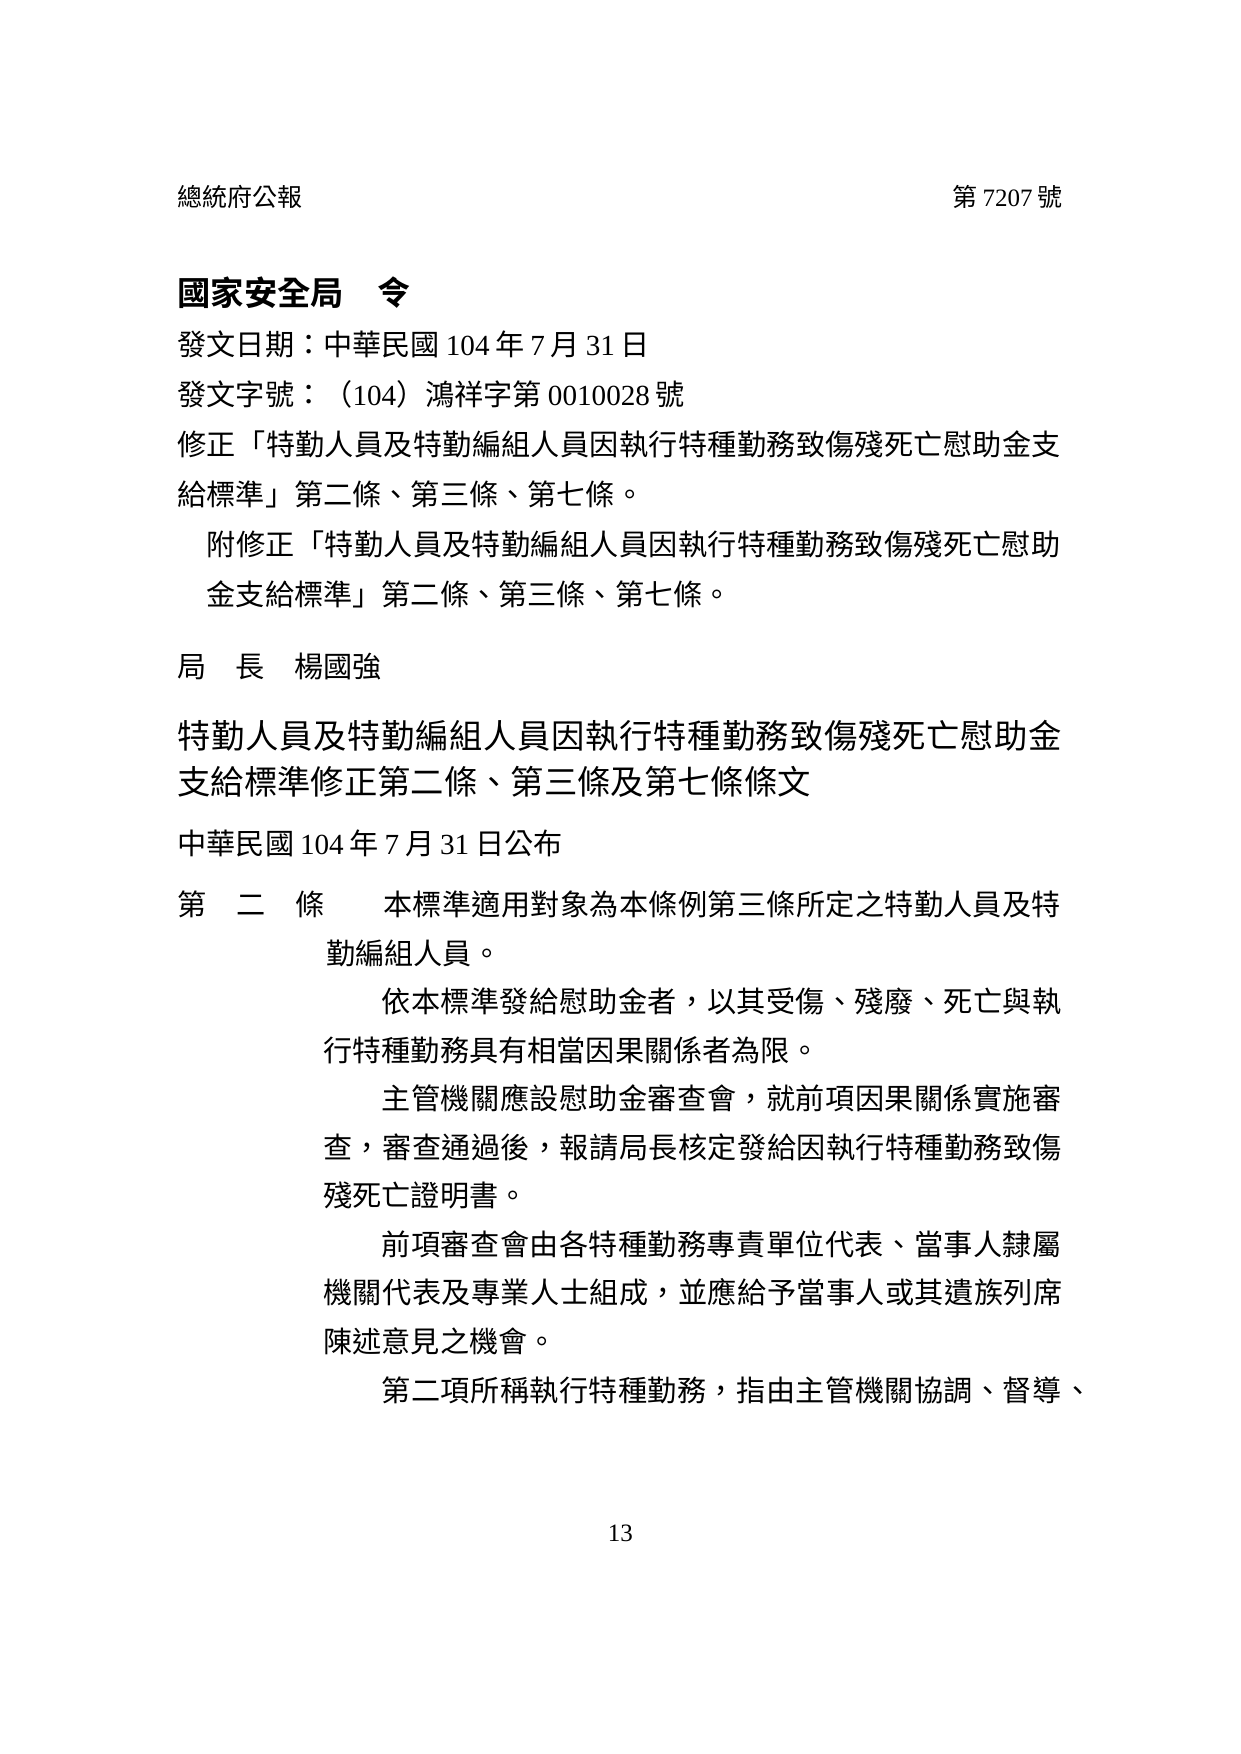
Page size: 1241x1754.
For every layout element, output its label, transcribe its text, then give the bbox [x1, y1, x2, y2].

text 修正「特勤人員及特勤編組人員因執行特種勤務致傷殘死亡慰助金支給標準」第二條、第三條、第七條。 [177, 416, 1063, 516]
text 國家安全局 令 [177, 266, 1063, 316]
text 第二項所稱執行特種勤務，指由主管機關協調、督導、管制特種勤務相關編組機關(構)、單位，對特勤安全維護對象之預謀或意外危害、滋擾等，所採取之安全維護作為；勤前整訓、實彈演習及勤後人員裝備之撤收等相關特種勤務作為，亦屬之。 [323, 1362, 1063, 1411]
text 第 二 條 本標準適用對象為本條例第三條所定之特勤人員及特勤編組人員。 [177, 877, 1063, 974]
text 發文日期：中華民國104年7月31日 [177, 316, 1063, 366]
text 發文字號：（104）鴻祥字第0010028號 [177, 366, 1063, 416]
text 特勤人員及特勤編組人員因執行特種勤務致傷殘死亡慰助金支給標準修正第二條、第三條及第七條條文 [177, 712, 1063, 803]
text 依本標準發給慰助金者，以其受傷、殘廢、死亡與執行特種勤務具有相當因果關係者為限。 [323, 974, 1063, 1071]
text 前項審查會由各特種勤務專責單位代表、當事人隸屬機關代表及專業人士組成，並應給予當事人或其遺族列席陳述意見之機會。 [323, 1217, 1063, 1362]
text 局 長 楊國強 [177, 641, 1063, 687]
text 附修正「特勤人員及特勤編組人員因執行特種勤務致傷殘死亡慰助金支給標準」第二條、第三條、第七條。 [206, 516, 1063, 616]
text 主管機關應設慰助金審查會，就前項因果關係實施審查，審查通過後，報請局長核定發給因執行特種勤務致傷殘死亡證明書。 [323, 1071, 1063, 1217]
text 中華民國104年7月31日公布 [177, 816, 1063, 864]
